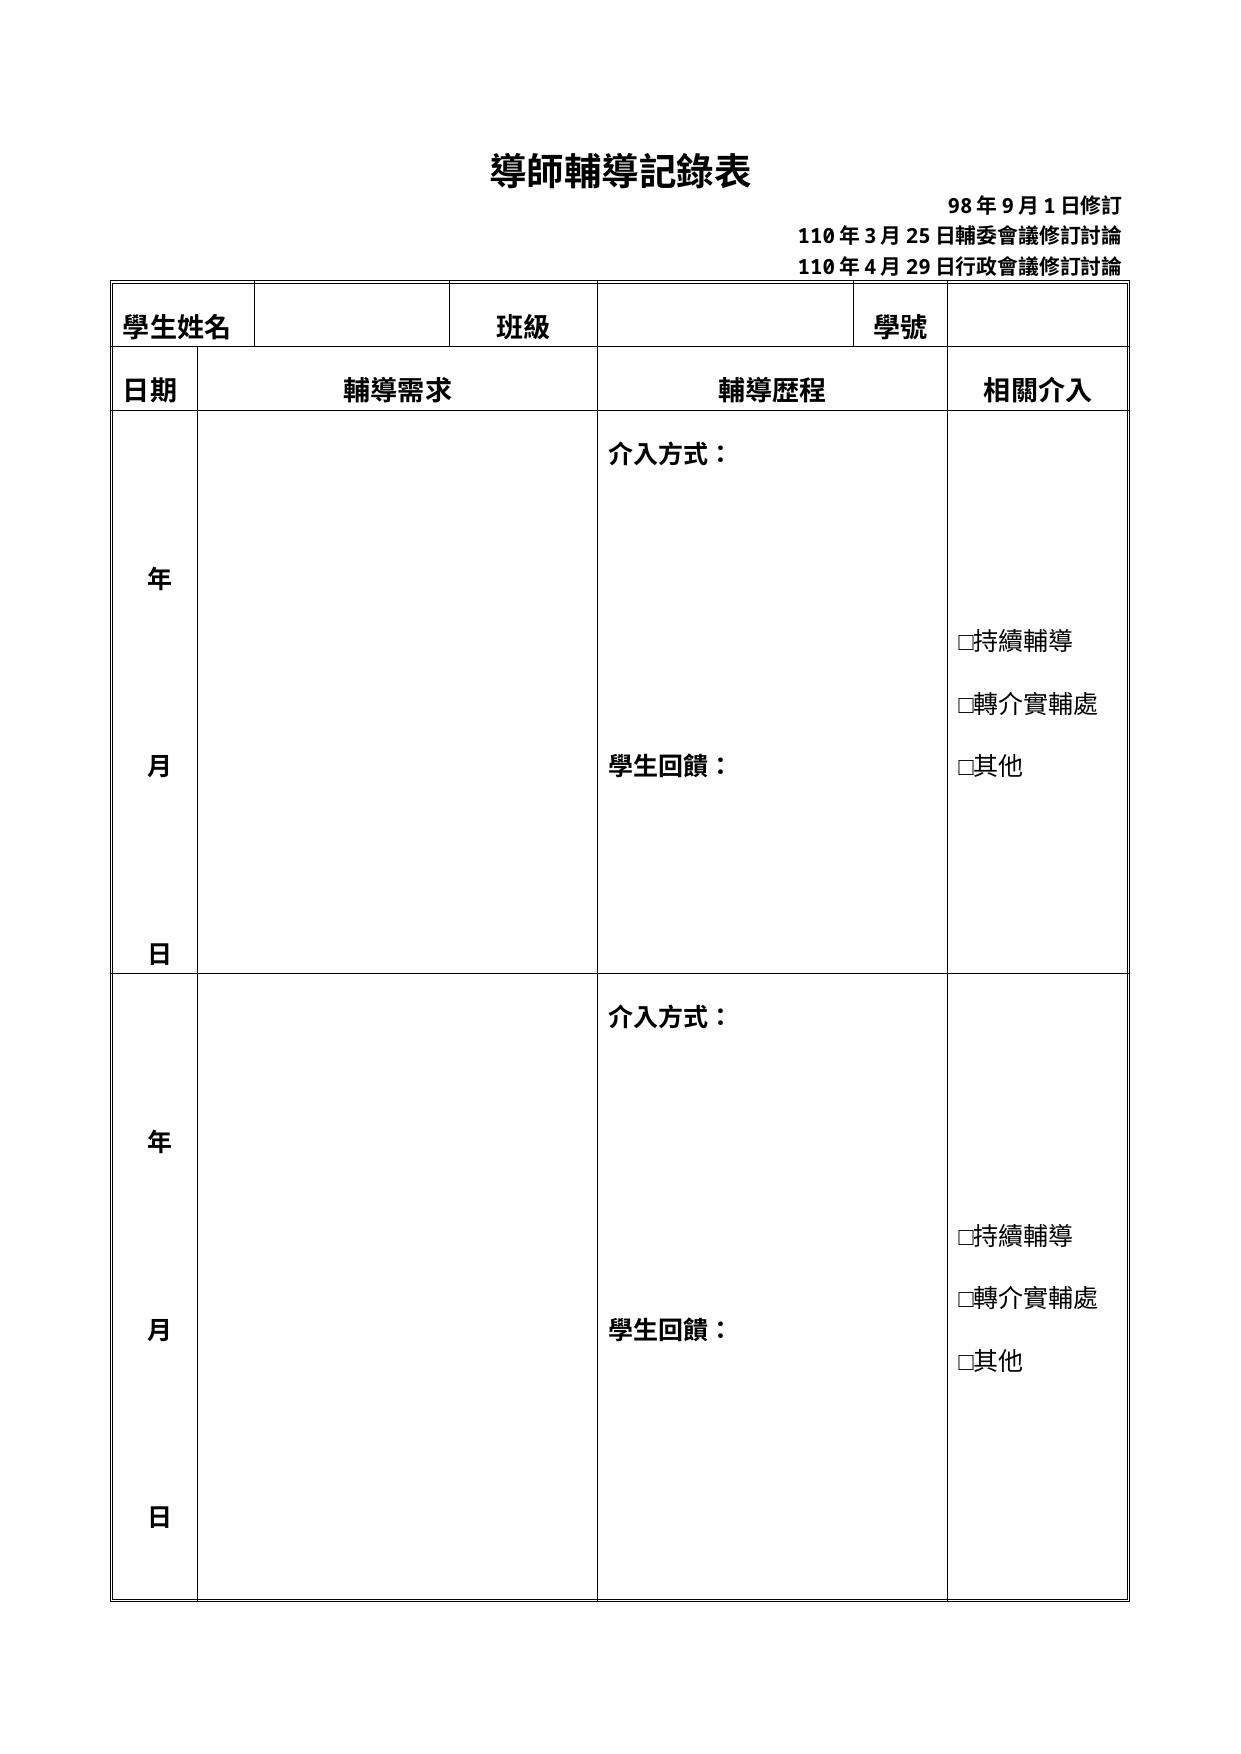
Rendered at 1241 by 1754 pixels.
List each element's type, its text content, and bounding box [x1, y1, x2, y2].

table_cell □持續輔導 □轉介實輔處 □其他 [948, 974, 1127, 1599]
table_header 學生姓名 [113, 284, 254, 346]
table_cell 輔導需求 [198, 347, 597, 409]
table_cell 輔導歴程 [598, 347, 947, 409]
table_header [598, 284, 853, 346]
text 98年9月1日修訂 [118, 189, 1122, 220]
table_cell 介入方式： 學生回饋： [598, 974, 947, 1599]
table_header 班級 [450, 284, 597, 346]
table_cell 相關介入 [948, 347, 1127, 409]
table_cell 年 月 日 [113, 411, 197, 973]
table_cell [198, 974, 597, 1599]
table_cell 介入方式： 學生回饋： [598, 411, 947, 973]
text 110年3月25日輔委會議修訂討論 [118, 220, 1122, 250]
table_cell 主 [198, 411, 597, 973]
table_cell □持續輔導 □轉介實輔處 □其他 [948, 411, 1127, 973]
table_header 學號 [854, 284, 947, 346]
table_header [948, 284, 1127, 346]
text 導師輔導記錄表 [118, 127, 1122, 189]
table_cell 年 月 日 [113, 974, 197, 1599]
table_cell 日期 [113, 347, 197, 409]
table_header [255, 284, 449, 346]
text 110年4月29日行政會議修訂討論 [118, 250, 1122, 280]
